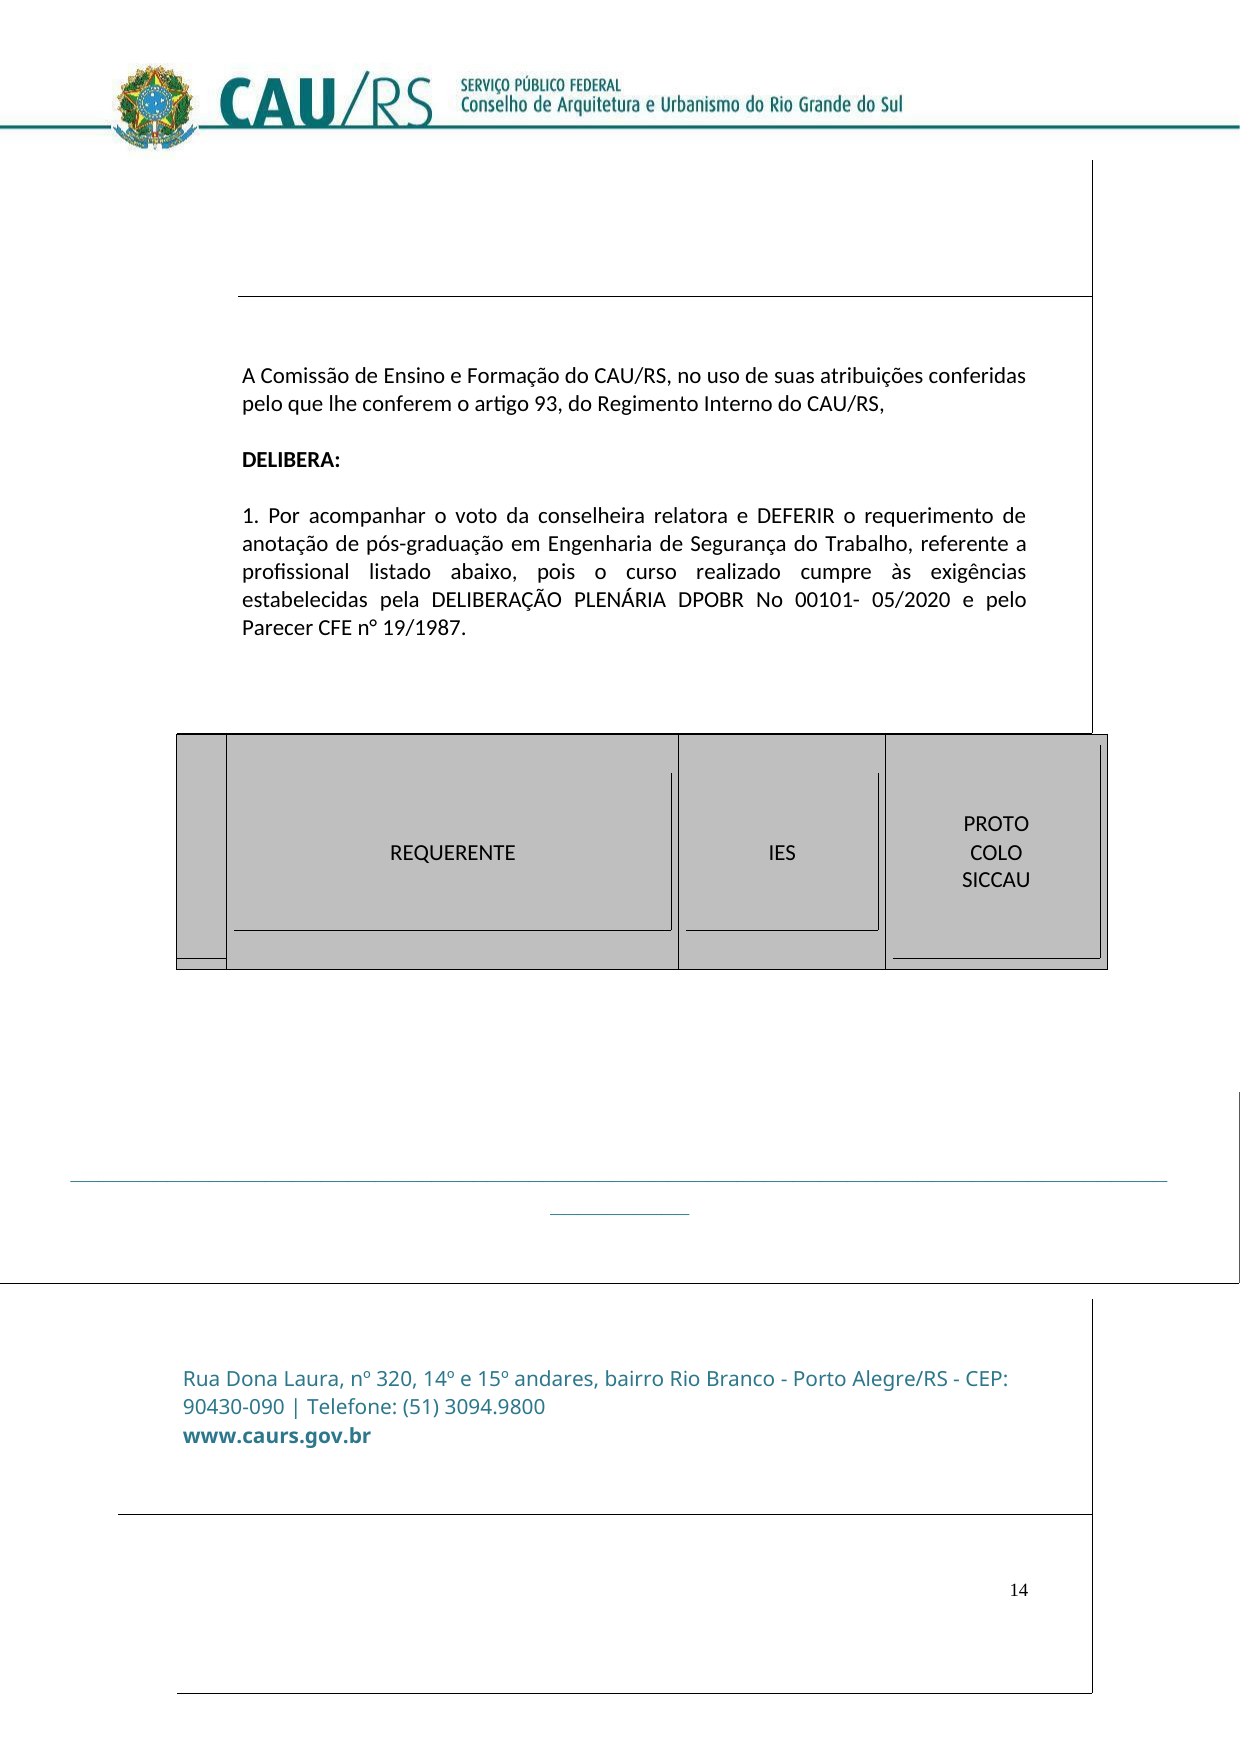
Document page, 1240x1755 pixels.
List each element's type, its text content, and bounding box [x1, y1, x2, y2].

text A Comissão de Ensino e Formação do CAU/RS, no uso de suas atribuições conferidas pelo que lhe conferem o artigo 93, do Regimento Interno do CAU/RS, [177, 296, 1092, 417]
text 1. Por acompanhar o voto da conselheira relatora e DEFERIR o requerimento de anotação de pós-graduação em Engenharia de Segurança do Trabalho, referente a profissional listado abaixo, pois o curso realizado cumpre às exigências estabelecidas pela DELIBERAÇÃO PLENÁRIA DPOBR No 00101- 05/2020 e pelo Parecer CFE n° 19/1987. [177, 501, 1092, 641]
text DELIBERA: [177, 445, 1092, 473]
table_header REQUERENTE [227, 735, 678, 969]
table_header [177, 959, 226, 969]
table_header PROTOCOLO SICCAU [886, 735, 1107, 969]
table_header [177, 735, 226, 958]
table_header IES [679, 735, 885, 969]
